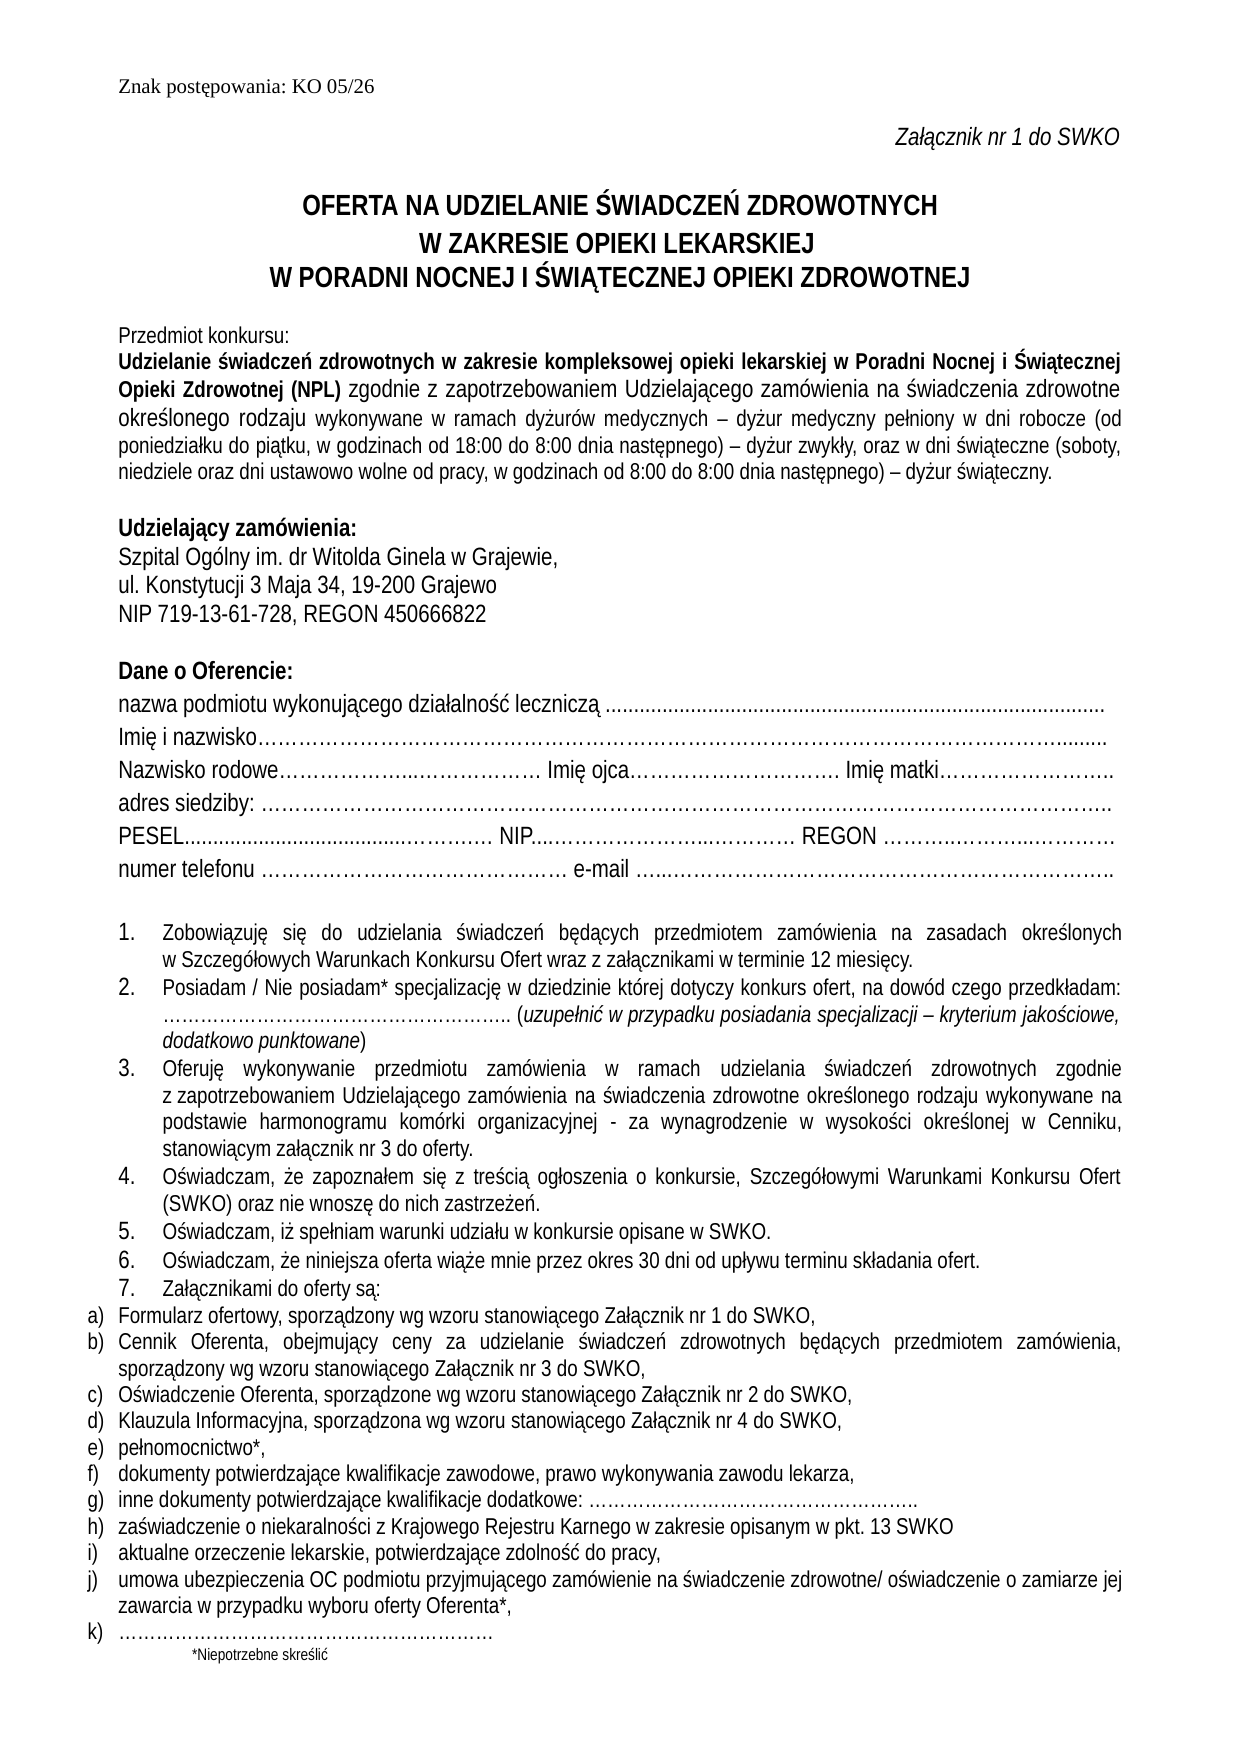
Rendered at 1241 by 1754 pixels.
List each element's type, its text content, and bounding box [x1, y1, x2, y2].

list umowa ubezpieczenia OC podmiotu przyjmującego zamówienie na świadczenie zdrowotne/ oświadczenie o zamiarze jej zawarcia w przypadku wyboru oferty Oferenta*, [87, 1566, 1122, 1618]
text Nazwisko rodowe………………...……………… Imię ojca…………………………. Imię matki…………………….. [118, 755, 1122, 784]
text OFERTA NA UDZIELANIE ŚWIADCZEŃ ZDROWOTNYCH [118, 188, 1122, 221]
text Szpital Ogólny im. dr Witolda Ginela w Grajewie, [118, 542, 1122, 570]
subtitle Udzielanie świadczeń zdrowotnych w zakresie kompleksowej opieki lekarskiej w Poradni Nocnej i Świątecznej Opieki Zdrowotnej (NPL) zgodnie z zapotrzebowaniem Udzielającego zamówienia na świadczenia zdrowotne określonego rodzaju wykonywane w ramach dyżurów medycznych – dyżur medyczny pełniony w dni robocze (od poniedziałku do piątku, w godzinach od 18:00 do 8:00 dnia następnego) – dyżur zwykły, oraz w dni świąteczne (soboty, niedziele oraz dni ustawowo wolne od pracy, w godzinach od 8:00 do 8:00 dnia następnego) – dyżur świąteczny. [118, 348, 1122, 484]
text ul. Konstytucji 3 Maja 34, 19-200 Grajewo [118, 570, 1122, 599]
text nazwa podmiotu wykonującego działalność leczniczą ........................................................................................ [118, 689, 1122, 718]
list dokumenty potwierdzające kwalifikacje zawodowe, prawo wykonywania zawodu lekarza, [87, 1460, 1122, 1486]
text adres siedziby: …………………………………………………………………………………………………………….. [118, 788, 1122, 817]
list pełnomocnictwo*, [87, 1434, 1122, 1460]
list Zobowiązuję się do udzielania świadczeń będących przedmiotem zamówienia na zasadach określonych w Szczegółowych Warunkach Konkursu Ofert wraz z załącznikami w terminie 12 miesięcy. [118, 917, 1122, 972]
text Udzielający zamówienia: [118, 513, 1122, 542]
list Klauzula Informacyjna, sporządzona wg wzoru stanowiącego Załącznik nr 4 do SWKO, [87, 1407, 1122, 1434]
text *Niepotrzebne skreślić [192, 1644, 1122, 1664]
text W PORADNI NOCNEJ I ŚWIĄTECZNEJ OPIEKI ZDROWOTNEJ [118, 260, 1122, 293]
list Załącznikami do oferty są: [118, 1273, 1122, 1302]
list aktualne orzeczenie lekarskie, potwierdzające zdolność do pracy, [87, 1539, 1122, 1566]
list Oferuję wykonywanie przedmiotu zamówienia w ramach udzielania świadczeń zdrowotnych zgodnie z zapotrzebowaniem Udzielającego zamówienia na świadczenia zdrowotne określonego rodzaju wykonywane na podstawie harmonogramu komórki organizacyjnej - za wynagrodzenie w wysokości określonej w Cenniku, stanowiącym załącznik nr 3 do oferty. [118, 1053, 1122, 1161]
list Oświadczam, iż spełniam warunki udziału w konkursie opisane w SWKO. [118, 1216, 1122, 1245]
text NIP 719-13-61-728, REGON 450666822 [118, 599, 1122, 628]
list Cennik Oferenta, obejmujący ceny za udzielanie świadczeń zdrowotnych będących przedmiotem zamówienia, sporządzony wg wzoru stanowiącego Załącznik nr 3 do SWKO, [87, 1328, 1122, 1381]
list Oświadczam, że zapoznałem się z treścią ogłoszenia o konkursie, Szczegółowymi Warunkami Konkursu Ofert (SWKO) oraz nie wnoszę do nich zastrzeżeń. [118, 1161, 1122, 1216]
list inne dokumenty potwierdzające kwalifikacje dodatkowe: …………………………………………….. [87, 1486, 1122, 1513]
list …………………………………………………… [87, 1618, 1122, 1644]
list Oświadczam, że niniejsza oferta wiąże mnie przez okres 30 dni od upływu terminu składania ofert. [118, 1245, 1122, 1273]
list zaświadczenie o niekaralności z Krajowego Rejestru Karnego w zakresie opisanym w pkt. 13 SWKO [87, 1513, 1122, 1539]
subtitle Przedmiot konkursu: [118, 322, 1122, 348]
list Posiadam / Nie posiadam* specjalizację w dziedzinie której dotyczy konkurs ofert, na dowód czego przedkładam: ……………………………………………….. (uzupełnić w przypadku posiadania specjalizacji – kryterium jakościowe, dodatkowo punktowane) [118, 972, 1122, 1053]
list Oświadczenie Oferenta, sporządzone wg wzoru stanowiącego Załącznik nr 2 do SWKO, [87, 1381, 1122, 1407]
text Załącznik nr 1 do SWKO [118, 122, 1122, 151]
list Formularz ofertowy, sporządzony wg wzoru stanowiącego Załącznik nr 1 do SWKO, [87, 1302, 1122, 1328]
text PESEL.......................................……….… NIP....…………………...………… REGON ………..………...………… [118, 821, 1122, 849]
text numer telefonu ……………………………………… e-mail …...……………………………………………………….. [118, 854, 1122, 882]
text Imię i nazwisko………………………………………………………………………………………………………......... [118, 722, 1122, 751]
text W ZAKRESIE OPIEKI LEKARSKIEJ [118, 226, 1122, 260]
text Dane o Oferencie: [118, 656, 1122, 685]
